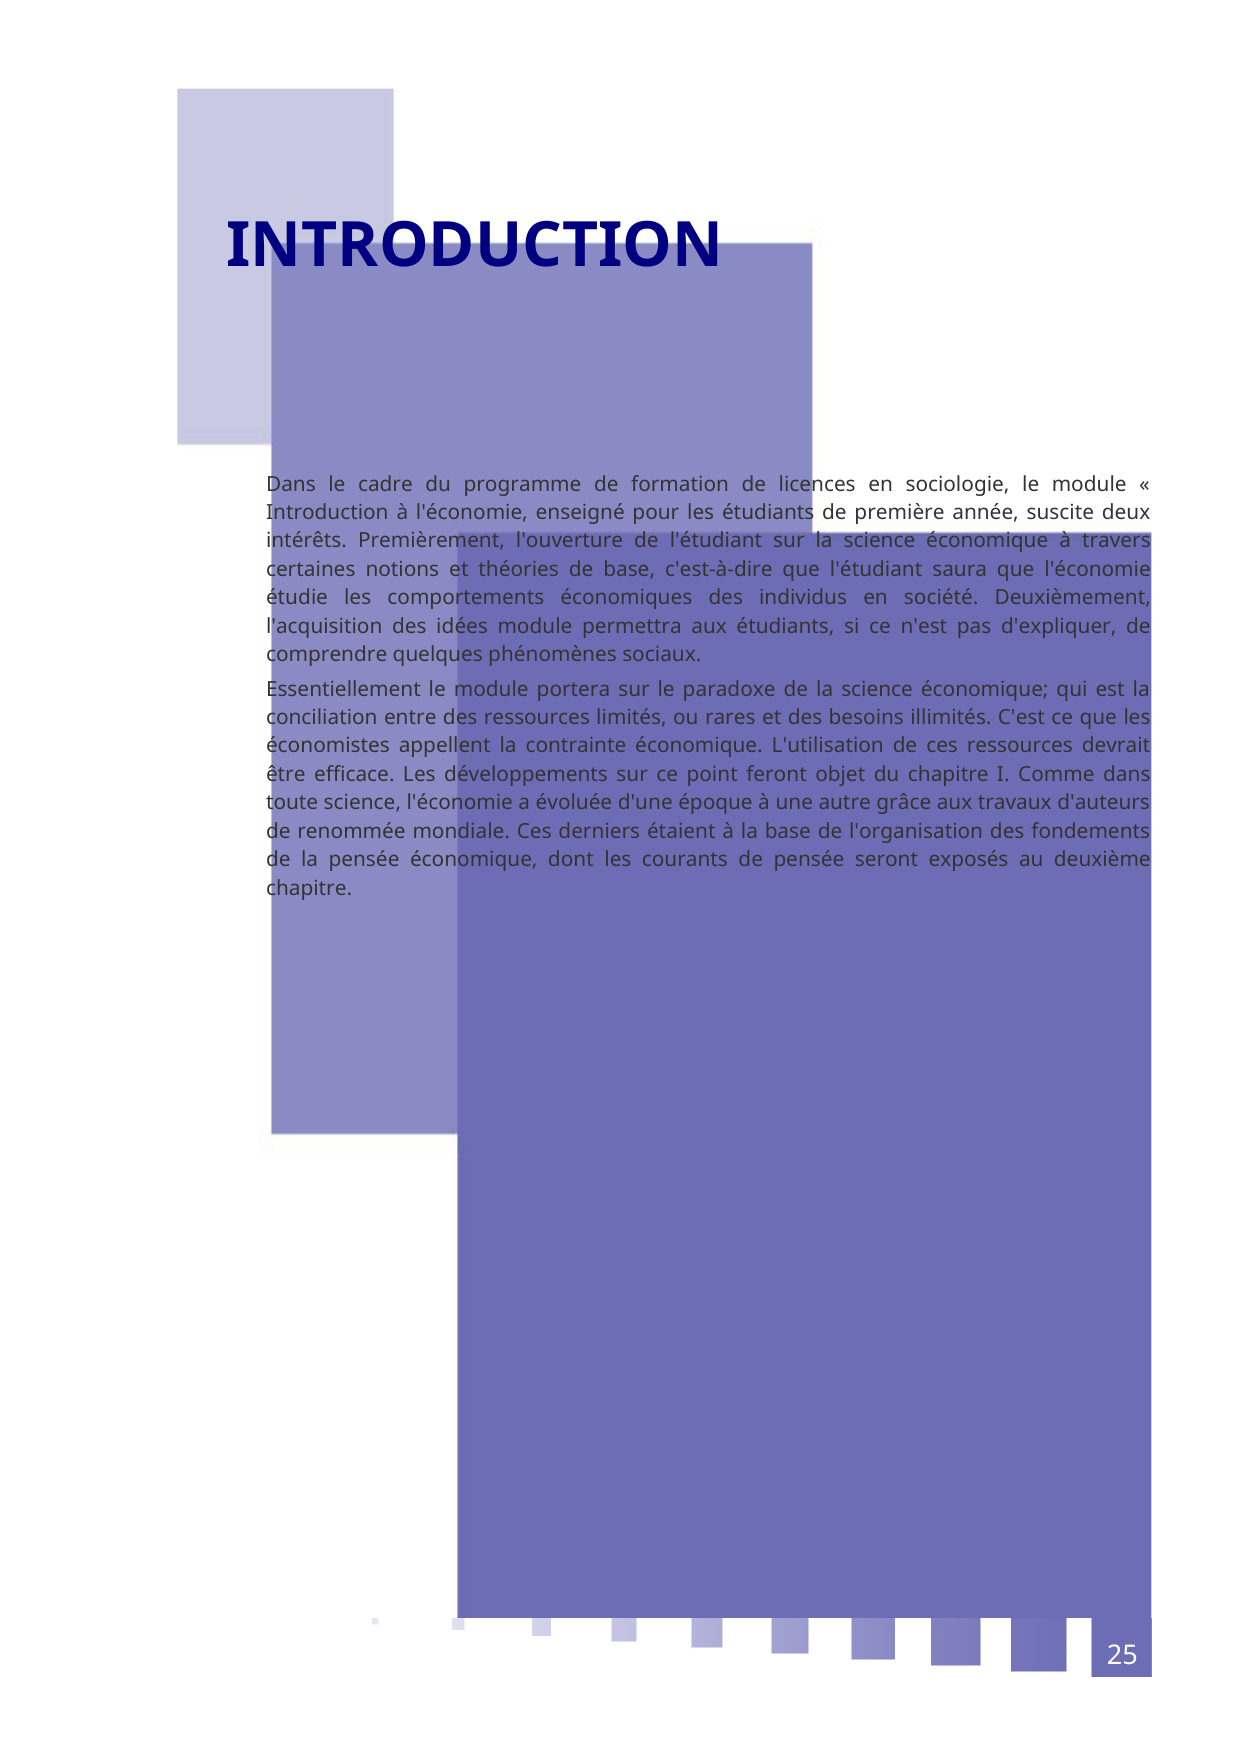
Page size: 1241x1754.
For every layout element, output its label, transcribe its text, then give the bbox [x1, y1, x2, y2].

text Dans le cadre du programme de formation de licences en sociologie, le module « Introduction à l'économie, enseigné pour les étudiants de première année, suscite deux intérêts. Premièrement, l'ouverture de l'étudiant sur la science économique à travers certaines notions et théories de base, c'est-à-dire que l'étudiant saura que l'économie étudie les comportements économiques des individus en société. Deuxièmement, l'acquisition des idées module permettra aux étudiants, si ce n'est pas d'expliquer, de comprendre quelques phénomènes sociaux. [266, 469, 1152, 668]
title XI- INTRODUCTION [224, 199, 868, 284]
text Essentiellement le module portera sur le paradoxe de la science économique; qui est la conciliation entre des ressources limités, ou rares et des besoins illimités. C'est ce que les économistes appellent la contrainte économique. L'utilisation de ces ressources devrait être efficace. Les développements sur ce point feront objet du chapitre I. Comme dans toute science, l'économie a évoluée d'une époque à une autre grâce aux travaux d'auteurs de renommée mondiale. Ces derniers étaient à la base de l'organisation des fondements de la pensée économique, dont les courants de pensée seront exposés au deuxième chapitre. [266, 674, 1152, 901]
picture [177, 88, 1152, 1677]
text XI [951, 227, 1152, 308]
